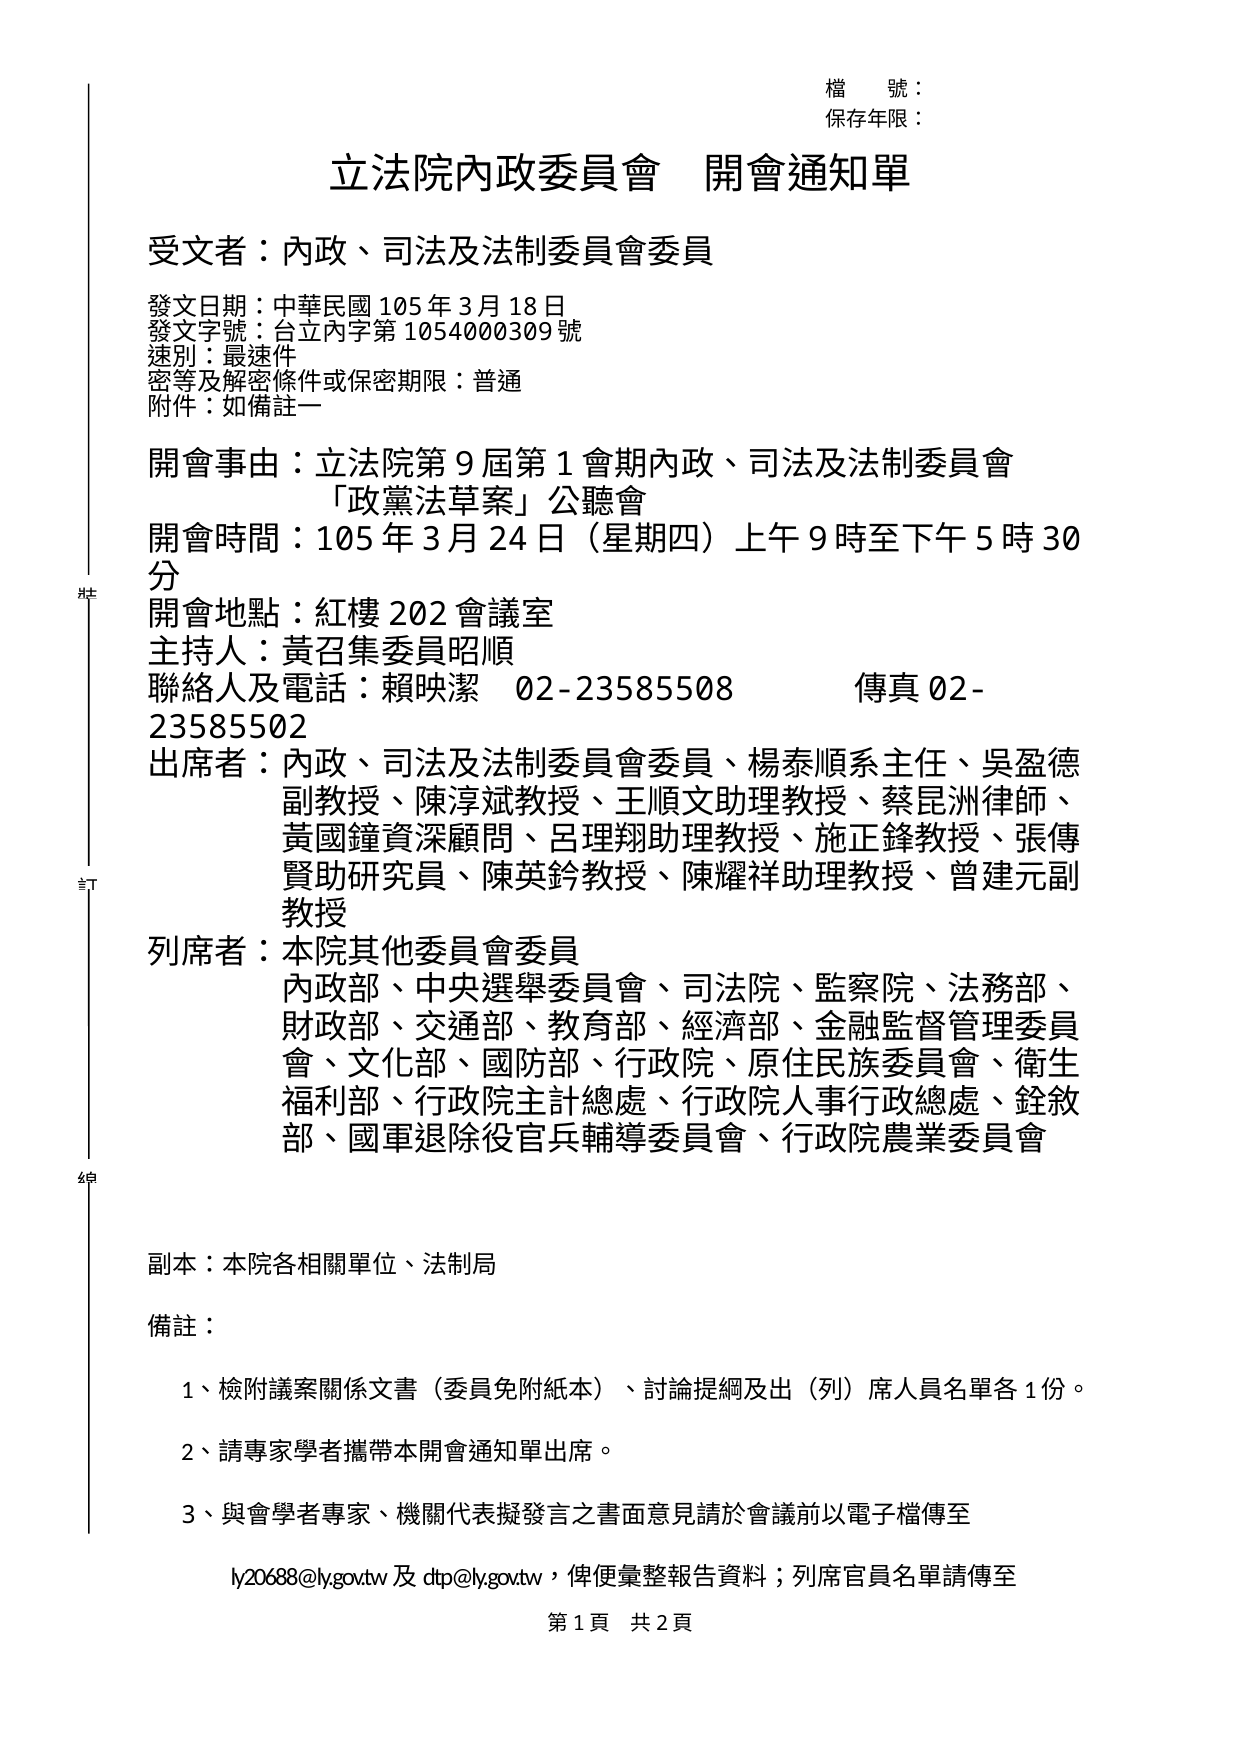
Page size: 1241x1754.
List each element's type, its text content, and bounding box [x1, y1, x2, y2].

text 保存年限： [825, 102, 1070, 132]
text 密等及解密條件或保密期限：普通 [148, 371, 1092, 396]
text 開會事由：立法院第9屆第1會期內政、司法及法制委員會 「政黨法草案」公聽會 [148, 446, 1092, 521]
title 立法院內政委員會 開會通知單 [148, 158, 1092, 233]
text 主持人：黃召集委員昭順 [148, 633, 1092, 671]
text 發文日期：中華民國105年3月18日 [148, 296, 1092, 321]
list 請專家學者攜帶本開會通知單出席。 [181, 1408, 1092, 1471]
text 開會時間：105年3月24日（星期四）上午9時至下午5時30分 [148, 521, 1107, 596]
text 發文字號：台立內字第1054000309號 [148, 321, 1092, 346]
text 副本：本院各相關單位、法制局 [148, 1221, 1092, 1283]
text 備註： [148, 1283, 1092, 1346]
list 與會學者專家、機關代表擬發言之書面意見請於會議前以電子檔傳至ly20688@ly.gov.tw及dtp@ly.gov.tw，俾便彙整報告資料；列席官員名單請傳至 [181, 1471, 1092, 1596]
text 開會地點：紅樓202會議室 [148, 596, 1092, 633]
text 出席者：內政、司法及法制委員會委員、楊泰順系主任、吳盈德副教授、陳淳斌教授、王順文助理教授、蔡昆洲律師、黃國鐘資深顧問、呂理翔助理教授、施正鋒教授、張傳賢助研究員、陳英鈐教授、陳耀祥助理教授、曾建元副教授 [148, 746, 1092, 933]
text 檔 號： [825, 72, 1070, 102]
text 附件：如備註一 [148, 396, 1092, 421]
text 受文者：內政、司法及法制委員會委員 [148, 233, 1092, 271]
text 速別：最速件 [148, 346, 1092, 371]
list 檢附議案關係文書（委員免附紙本）、討論提綱及出（列）席人員名單各1份。 [181, 1346, 1092, 1408]
text 聯絡人及電話：賴映潔 02-23585508 傳真02-23585502 [148, 671, 1092, 746]
text 列席者：本院其他委員會委員 內政部、中央選舉委員會、司法院、監察院、法務部、財政部、交通部、教育部、經濟部、金融監督管理委員會、文化部、國防部、行政院、原住民族委員會、衛生福利部、行政院主計總處、行政院人事行政總處、銓敘部、國軍退除役官兵輔導委員會、行政院農業委員會 [148, 933, 1092, 1158]
title [810, 64, 1085, 151]
